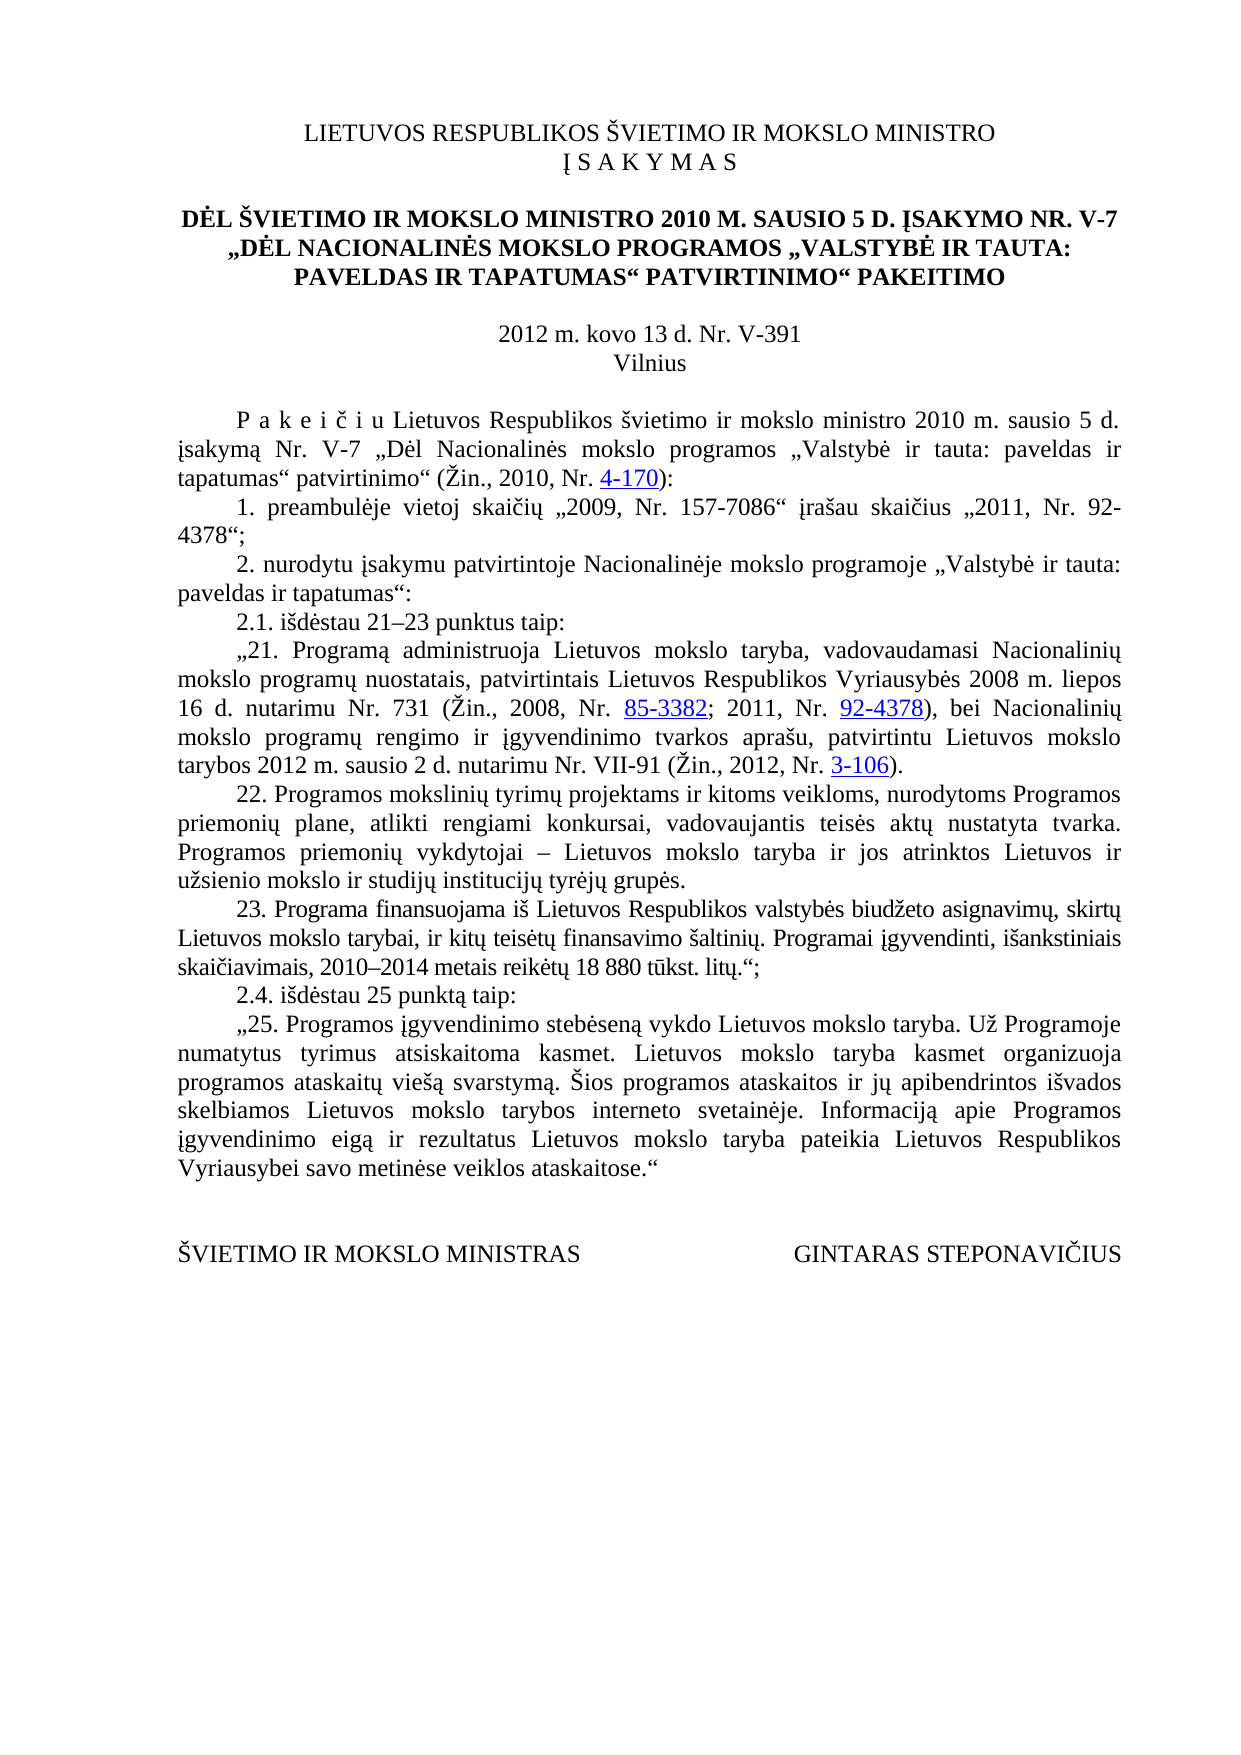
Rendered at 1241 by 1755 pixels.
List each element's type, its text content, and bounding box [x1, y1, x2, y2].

text 2012 m. kovo 13 d. Nr. V-391 [177, 319, 1122, 348]
text 1. preambulėje vietoj skaičių „2009, Nr. 157-7086“ įrašau skaičius „2011, Nr. 92-4378“; [177, 492, 1122, 549]
text P a k e i č i u Lietuvos Respublikos švietimo ir mokslo ministro 2010 m. sausio 5 d. įsakymą Nr. V-7 „Dėl Nacionalinės mokslo programos „Valstybė ir tauta: paveldas ir tapatumas“ patvirtinimo“ (Žin., 2010, Nr. 4-170): [177, 406, 1122, 492]
text DĖL ŠVIETIMO IR MOKSLO MINISTRO 2010 M. SAUSIO 5 D. ĮSAKYMO Nr. V-7 „DĖL NACIONALINĖS MOKSLO PROGRAMOS „VALSTYBĖ IR TAUTA: PAVELDAS IR TAPATUMAS“ PATVIRTINIMO“ PAKEITIMO [177, 204, 1122, 291]
text „25. Programos įgyvendinimo stebėseną vykdo Lietuvos mokslo taryba. Už Programoje numatytus tyrimus atsiskaitoma kasmet. Lietuvos mokslo taryba kasmet organizuoja programos ataskaitų viešą svarstymą. Šios programos ataskaitos ir jų apibendrintos išvados skelbiamos Lietuvos mokslo tarybos interneto svetainėje. Informaciją apie Programos įgyvendinimo eigą ir rezultatus Lietuvos mokslo taryba pateikia Lietuvos Respublikos Vyriausybei savo metinėse veiklos ataskaitose.“ [177, 1009, 1122, 1182]
text LIETUVOS RESPUBLIKOS ŠVIETIMO IR MOKSLO MINISTRO [177, 118, 1122, 147]
text 2.1. išdėstau 21–23 punktus taip: [177, 607, 1122, 636]
text „21. Programą administruoja Lietuvos mokslo taryba, vadovaudamasi Nacionalinių mokslo programų nuostatais, patvirtintais Lietuvos Respublikos Vyriausybės 2008 m. liepos 16 d. nutarimu Nr. 731 (Žin., 2008, Nr. 85-3382; 2011, Nr. 92-4378), bei Nacionalinių mokslo programų rengimo ir įgyvendinimo tvarkos aprašu, patvirtintu Lietuvos mokslo tarybos 2012 m. sausio 2 d. nutarimu Nr. VII-91 (Žin., 2012, Nr. 3-106). [177, 636, 1122, 779]
text 2.4. išdėstau 25 punktą taip: [177, 981, 1122, 1009]
text 2. nurodytu įsakymu patvirtintoje Nacionalinėje mokslo programoje „Valstybė ir tauta: paveldas ir tapatumas“: [177, 549, 1122, 607]
text Vilnius [177, 348, 1122, 377]
text 23. Programa finansuojama iš Lietuvos Respublikos valstybės biudžeto asignavimų, skirtų Lietuvos mokslo tarybai, ir kitų teisėtų finansavimo šaltinių. Programai įgyvendinti, išankstiniais skaičiavimais, 2010–2014 metais reikėtų 18 880 tūkst. litų.“; [177, 894, 1122, 981]
text 22. Programos mokslinių tyrimų projektams ir kitoms veikloms, nurodytoms Programos priemonių plane, atlikti rengiami konkursai, vadovaujantis teisės aktų nustatyta tvarka. Programos priemonių vykdytojai – Lietuvos mokslo taryba ir jos atrinktos Lietuvos ir užsienio mokslo ir studijų institucijų tyrėjų grupės. [177, 779, 1122, 894]
text Į S A K Y M A S [177, 147, 1122, 176]
text Švietimo ir mokslo ministras Gintaras Steponavičius [177, 1239, 1122, 1268]
